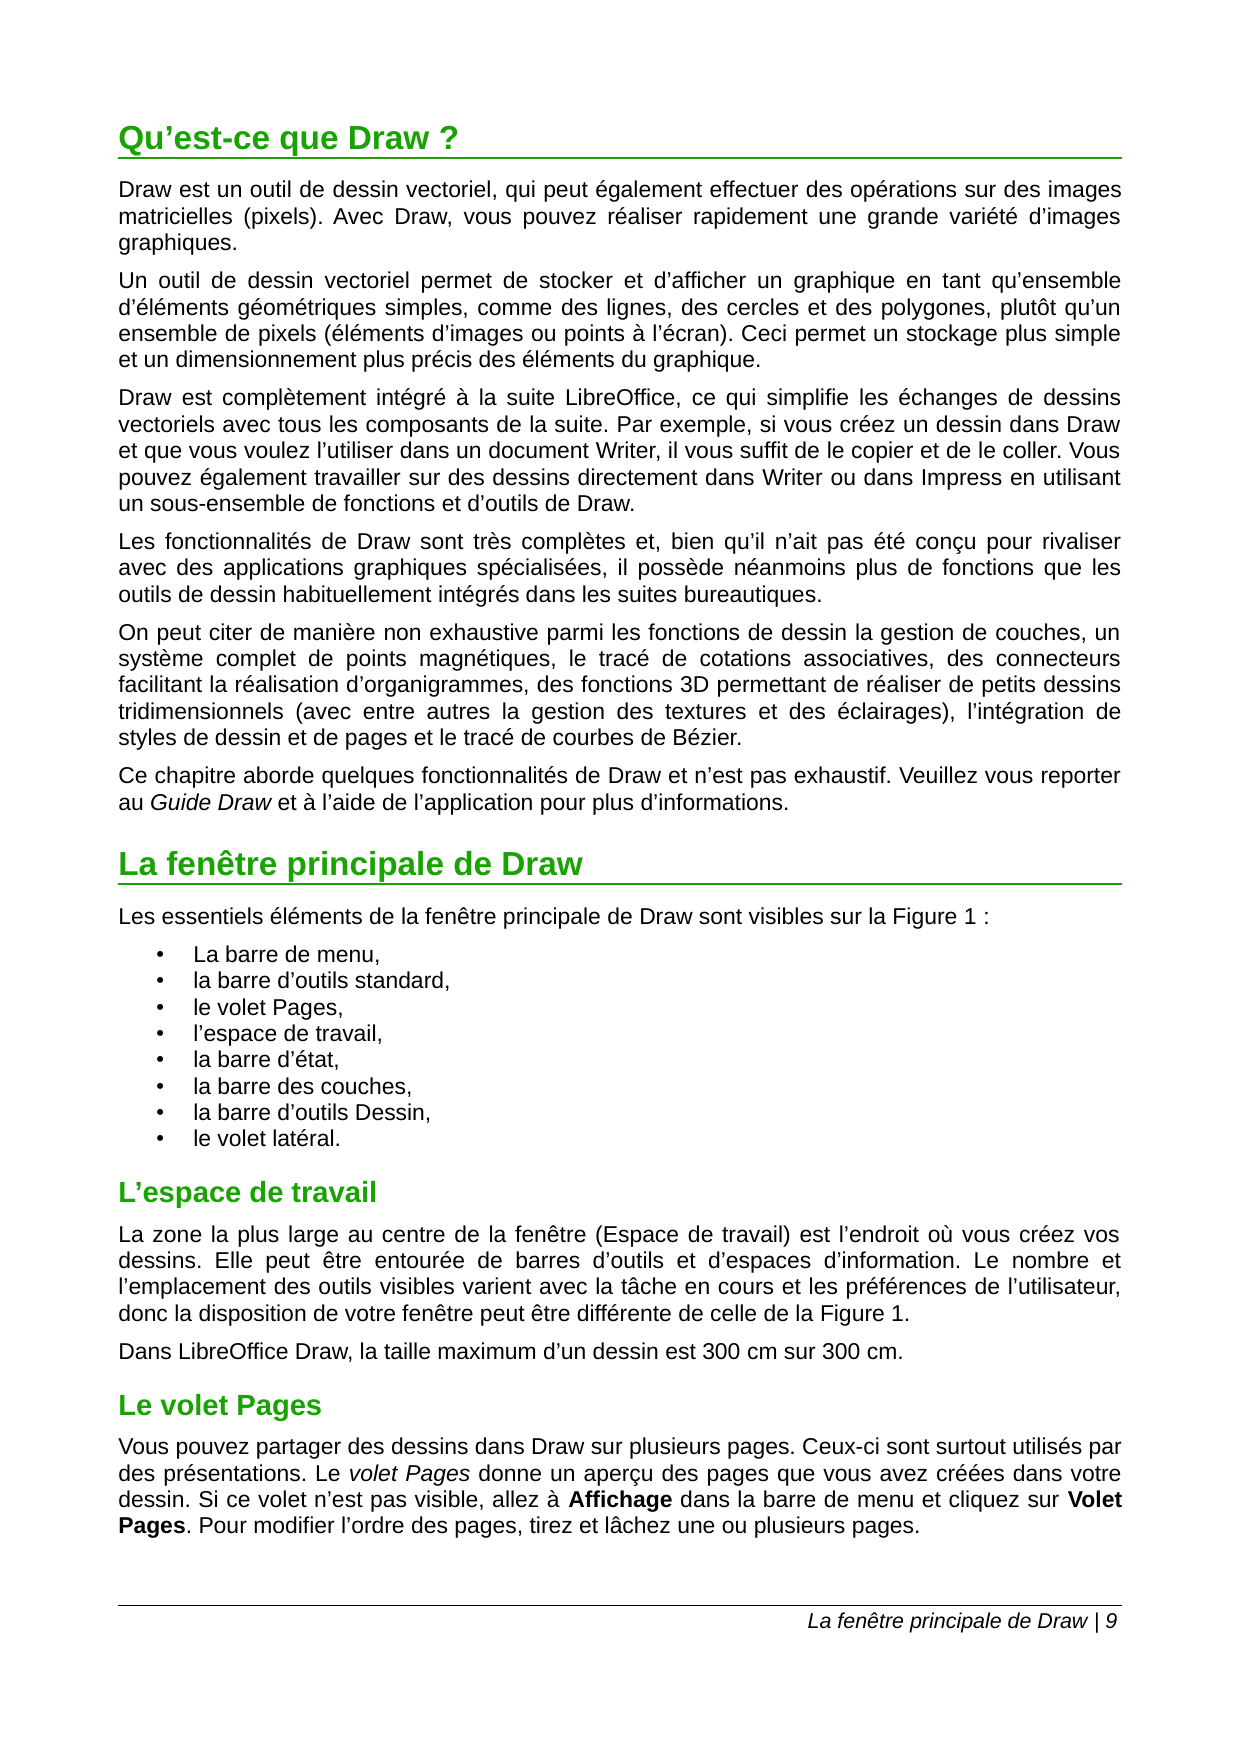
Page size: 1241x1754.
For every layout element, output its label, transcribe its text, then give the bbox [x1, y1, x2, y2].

subtitle Qu’est-ce que Draw ? [118, 118, 1122, 157]
list l’espace de travail, [156, 1020, 1122, 1046]
list le volet latéral. [156, 1125, 1122, 1152]
text La zone la plus large au centre de la fenêtre (Espace de travail) est l’endroit où vous créez vos dessins. Elle peut être entourée de barres d’outils et d’espaces d’information. Le nombre et l’emplacement des outils visibles varient avec la tâche en cours et les préférences de l’utilisateur, donc la disposition de votre fenêtre peut être différente de celle de la Figure 1. [118, 1221, 1122, 1326]
text Ce chapitre aborde quelques fonctionnalités de Draw et n’est pas exhaustif. Veuillez vous reporter au Guide Draw et à l’aide de l’application pour plus d’informations. [118, 762, 1122, 815]
list la barre d’outils Dessin, [156, 1099, 1122, 1125]
text Les essentiels éléments de la fenêtre principale de Draw sont visibles sur la Figure 1 : [118, 903, 1122, 929]
text Draw est complètement intégré à la suite LibreOffice, ce qui simplifie les échanges de dessins vectoriels avec tous les composants de la suite. Par exemple, si vous créez un dessin dans Draw et que vous voulez l’utiliser dans un document Writer, il vous suffit de le copier et de le coller. Vous pouvez également travailler sur des dessins directement dans Writer ou dans Impress en utilisant un sous-ensemble de fonctions et d’outils de Draw. [118, 384, 1122, 516]
text Vous pouvez partager des dessins dans Draw sur plusieurs pages. Ceux-ci sont surtout utilisés par des présentations. Le volet Pages donne un aperçu des pages que vous avez créées dans votre dessin. Si ce volet n’est pas visible, allez à Affichage dans la barre de menu et cliquez sur Volet Pages. Pour modifier l’ordre des pages, tirez et lâchez une ou plusieurs pages. [118, 1433, 1122, 1538]
text Les fonctionnalités de Draw sont très complètes et, bien qu’il n’ait pas été conçu pour rivaliser avec des applications graphiques spécialisées, il possède néanmoins plus de fonctions que les outils de dessin habituellement intégrés dans les suites bureautiques. [118, 528, 1122, 607]
list la barre des couches, [156, 1073, 1122, 1099]
list la barre d’état, [156, 1046, 1122, 1073]
subtitle L’espace de travail [118, 1175, 1122, 1209]
list La barre de menu, [156, 941, 1122, 967]
text Draw est un outil de dessin vectoriel, qui peut également effectuer des opérations sur des images matricielles (pixels). Avec Draw, vous pouvez réaliser rapidement une grande variété d’images graphiques. [118, 176, 1122, 255]
text Dans LibreOffice Draw, la taille maximum d’un dessin est 300 cm sur 300 cm. [118, 1338, 1122, 1364]
text Un outil de dessin vectoriel permet de stocker et d’afficher un graphique en tant qu’ensemble d’éléments géométriques simples, comme des lignes, des cercles et des polygones, plutôt qu’un ensemble de pixels (éléments d’images ou points à l’écran). Ceci permet un stockage plus simple et un dimensionnement plus précis des éléments du graphique. [118, 267, 1122, 373]
list la barre d’outils standard, [156, 967, 1122, 993]
text On peut citer de manière non exhaustive parmi les fonctions de dessin la gestion de couches, un système complet de points magnétiques, le tracé de cotations associatives, des connecteurs facilitant la réalisation d’organigrammes, des fonctions 3D permettant de réaliser de petits dessins tridimensionnels (avec entre autres la gestion des textures et des éclairages), l’intégration de styles de dessin et de pages et le tracé de courbes de Bézier. [118, 619, 1122, 751]
subtitle La fenêtre principale de Draw [118, 844, 1122, 883]
list le volet Pages, [156, 993, 1122, 1020]
subtitle Le volet Pages [118, 1388, 1122, 1421]
